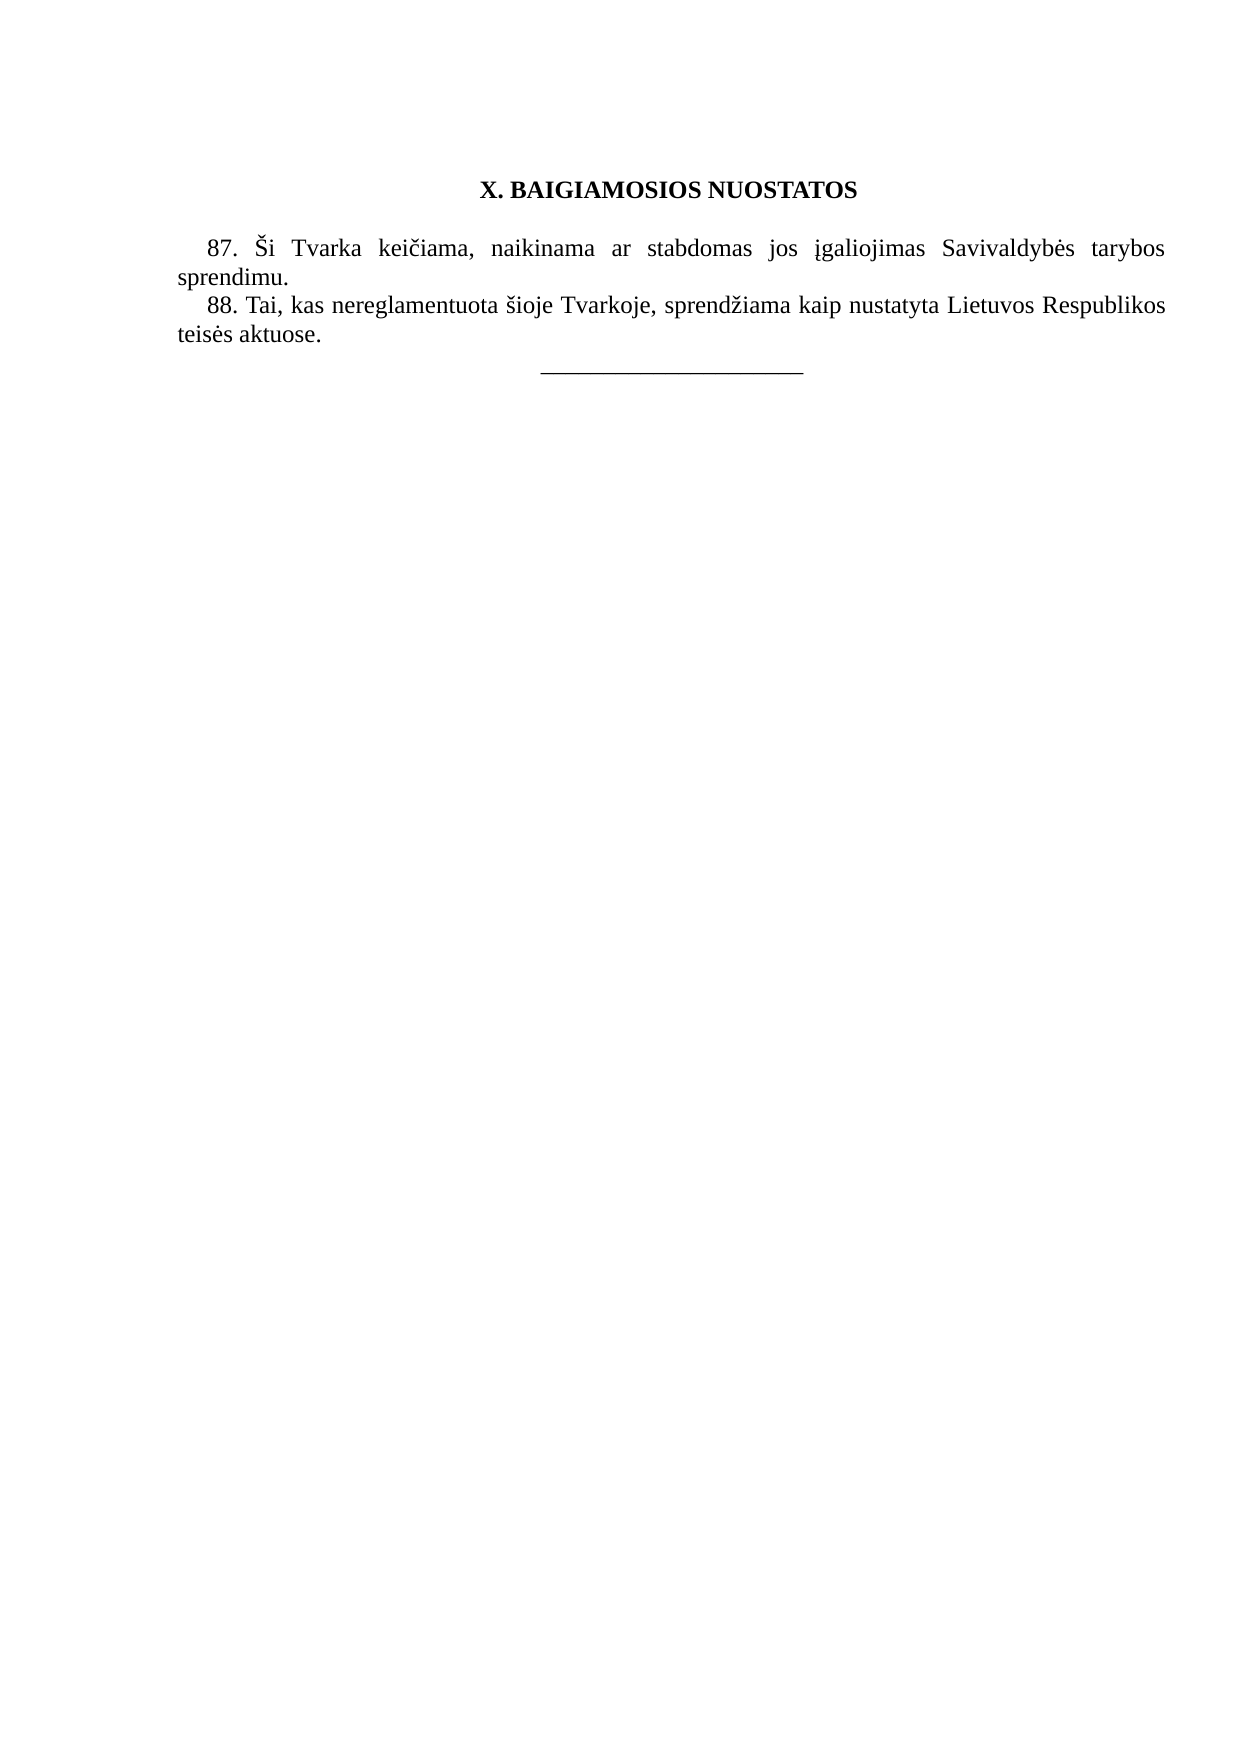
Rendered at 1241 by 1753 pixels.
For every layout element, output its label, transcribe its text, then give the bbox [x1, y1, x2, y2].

text _____________________ [177, 348, 1166, 377]
text X. BAIGIAMOSIOS NUOSTATOS [177, 176, 1166, 204]
text 87. Ši Tvarka keičiama, naikinama ar stabdomas jos įgaliojimas Savivaldybės tarybos sprendimu. [177, 233, 1166, 291]
text 88. Tai, kas nereglamentuota šioje Tvarkoje, sprendžiama kaip nustatyta Lietuvos Respublikos teisės aktuose. [177, 291, 1166, 348]
